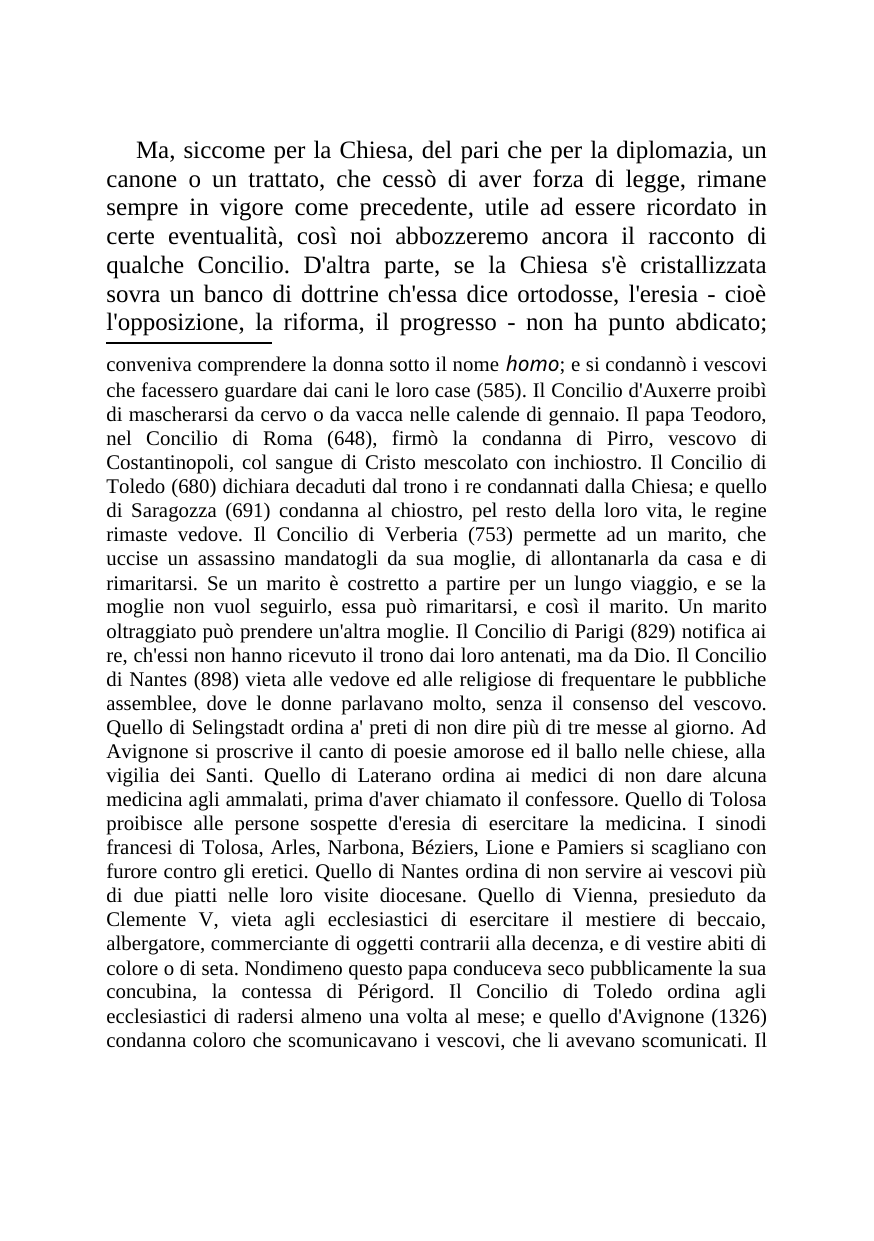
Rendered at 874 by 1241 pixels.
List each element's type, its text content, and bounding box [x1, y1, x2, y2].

text Ecco nondimeno alcune curiose disposizioni dei Concilii, che non possiamo passare sotto silenzio. Il Concilio d'Elna proibisce di dipingere sui muri delle chiese le immagini che si adorano. Quello di Sardica proibisce ai vescovi di andare alla Corte e di rimanere più di tre settimane assenti dalle loro diocesi. Quello di Toledo (400) proibisce alle religiose d'avere famigliarità co' loro confessori. Il Concilio di Besanzone depone il vescovo Celidonio, che aveva sposato una vedova (444). Il Concilio d'Arles (452) scomunica gli attori. Quello d'Angers scomunica i chierici, che abbandonano la chiesa per farsi soldati. Quello d'Agde (506) fissa a quarant'anni l'età di una donna per prendere il velo religioso; a venticinque per farsi ordinare diacono, a trenta per divenir prete. Il Concilio d'Albone (517) vieta alle persone clericali di visitare donne dopo il mezzodì, ai vescovi di aver cani da caccia e falconi, agli abati di liberare i servi, «non essendo conveniente che i laici riposino, mentre i monaci lavorano». Quello d'Orléans (533) proibì di ordinare prete un diacono che non sapesse leggere; e quello di Orléans (538), d'ammettere agli onori ecclesiastici un servo o un colono. Quello di Tours (567) ordinò ai vescovi maritati di riguardare la vescova (episcopa) come sorella. A Mâcon si discusse se conveniva comprendere la donna sotto il nome homo; e si condannò i vescovi che facessero guardare dai cani le loro case (585). Il Concilio d'Auxerre proibì di mascherarsi da cervo o da vacca nelle calende di gennaio. Il papa Teodoro, nel Concilio di Roma (648), firmò la condanna di Pirro, vescovo di Costantinopoli, col sangue di Cristo mescolato con inchiostro. Il Concilio di Toledo (680) dichiara decaduti dal trono i re condannati dalla Chiesa; e quello di Saragozza (691) condanna al chiostro, pel resto della loro vita, le regine rimaste vedove. Il Concilio di Verberia (753) permette ad un marito, che uccise un assassino mandatogli da sua moglie, di allontanarla da casa e di rimaritarsi. Se un marito è costretto a partire per un lungo viaggio, e se la moglie non vuol seguirlo, essa può rimaritarsi, e così il marito. Un marito oltraggiato può prendere un'altra moglie. Il Concilio di Parigi (829) notifica ai re, ch'essi non hanno ricevuto il trono dai loro antenati, ma da Dio. Il Concilio di Nantes (898) vieta alle vedove ed alle religiose di frequentare le pubbliche assemblee, dove le donne parlavano molto, senza il consenso del vescovo. Quello di Selingstadt ordina a' preti di non dire più di tre messe al giorno. Ad Avignone si proscrive il canto di poesie amorose ed il ballo nelle chiese, alla vigilia dei Santi. Quello di Laterano ordina ai medici di non dare alcuna medicina agli ammalati, prima d'aver chiamato il confessore. Quello di Tolosa proibisce alle persone sospette d'eresia di esercitare la medicina. I sinodi francesi di Tolosa, Arles, Narbona, Béziers, Lione e Pamiers si scagliano con furore contro gli eretici. Quello di Nantes ordina di non servire ai vescovi più di due piatti nelle loro visite diocesane. Quello di Vienna, presieduto da Clemente V, vieta agli ecclesiastici di esercitare il mestiere di beccaio, albergatore, commerciante di oggetti contrarii alla decenza, e di vestire abiti di colore o di seta. Nondimeno questo papa conduceva seco pubblicamente la sua concubina, la contessa di Périgord. Il Concilio di Toledo ordina agli ecclesiastici di radersi almeno una volta al mese; e quello d'Avignone (1326) condanna coloro che scomunicavano i vescovi, che li avevano scomunicati. Il Concilio di Nantes (1431) proscrive il costume di sorprendere gli ecclesiastici nel loro letto, probabilmente con una donna, di condurli nudi per la città, di porli sull'altare e di aspergerli d'acqua benedetta. [106, 349, 768, 1052]
text Ma, siccome per la Chiesa, del pari che per la diplomazia, un canone o un trattato, che cessò di aver forza di legge, rimane sempre in vigore come precedente, utile ad essere ricordato in certe eventualità, così noi abbozzeremo ancora il racconto di qualche Concilio. D'altra parte, se la Chiesa s'è cristallizzata sovra un banco di dottrine ch'essa dice ortodosse, l'eresia - cioè l'opposizione, la riforma, il progresso - non ha punto abdicato; [106, 135, 768, 336]
